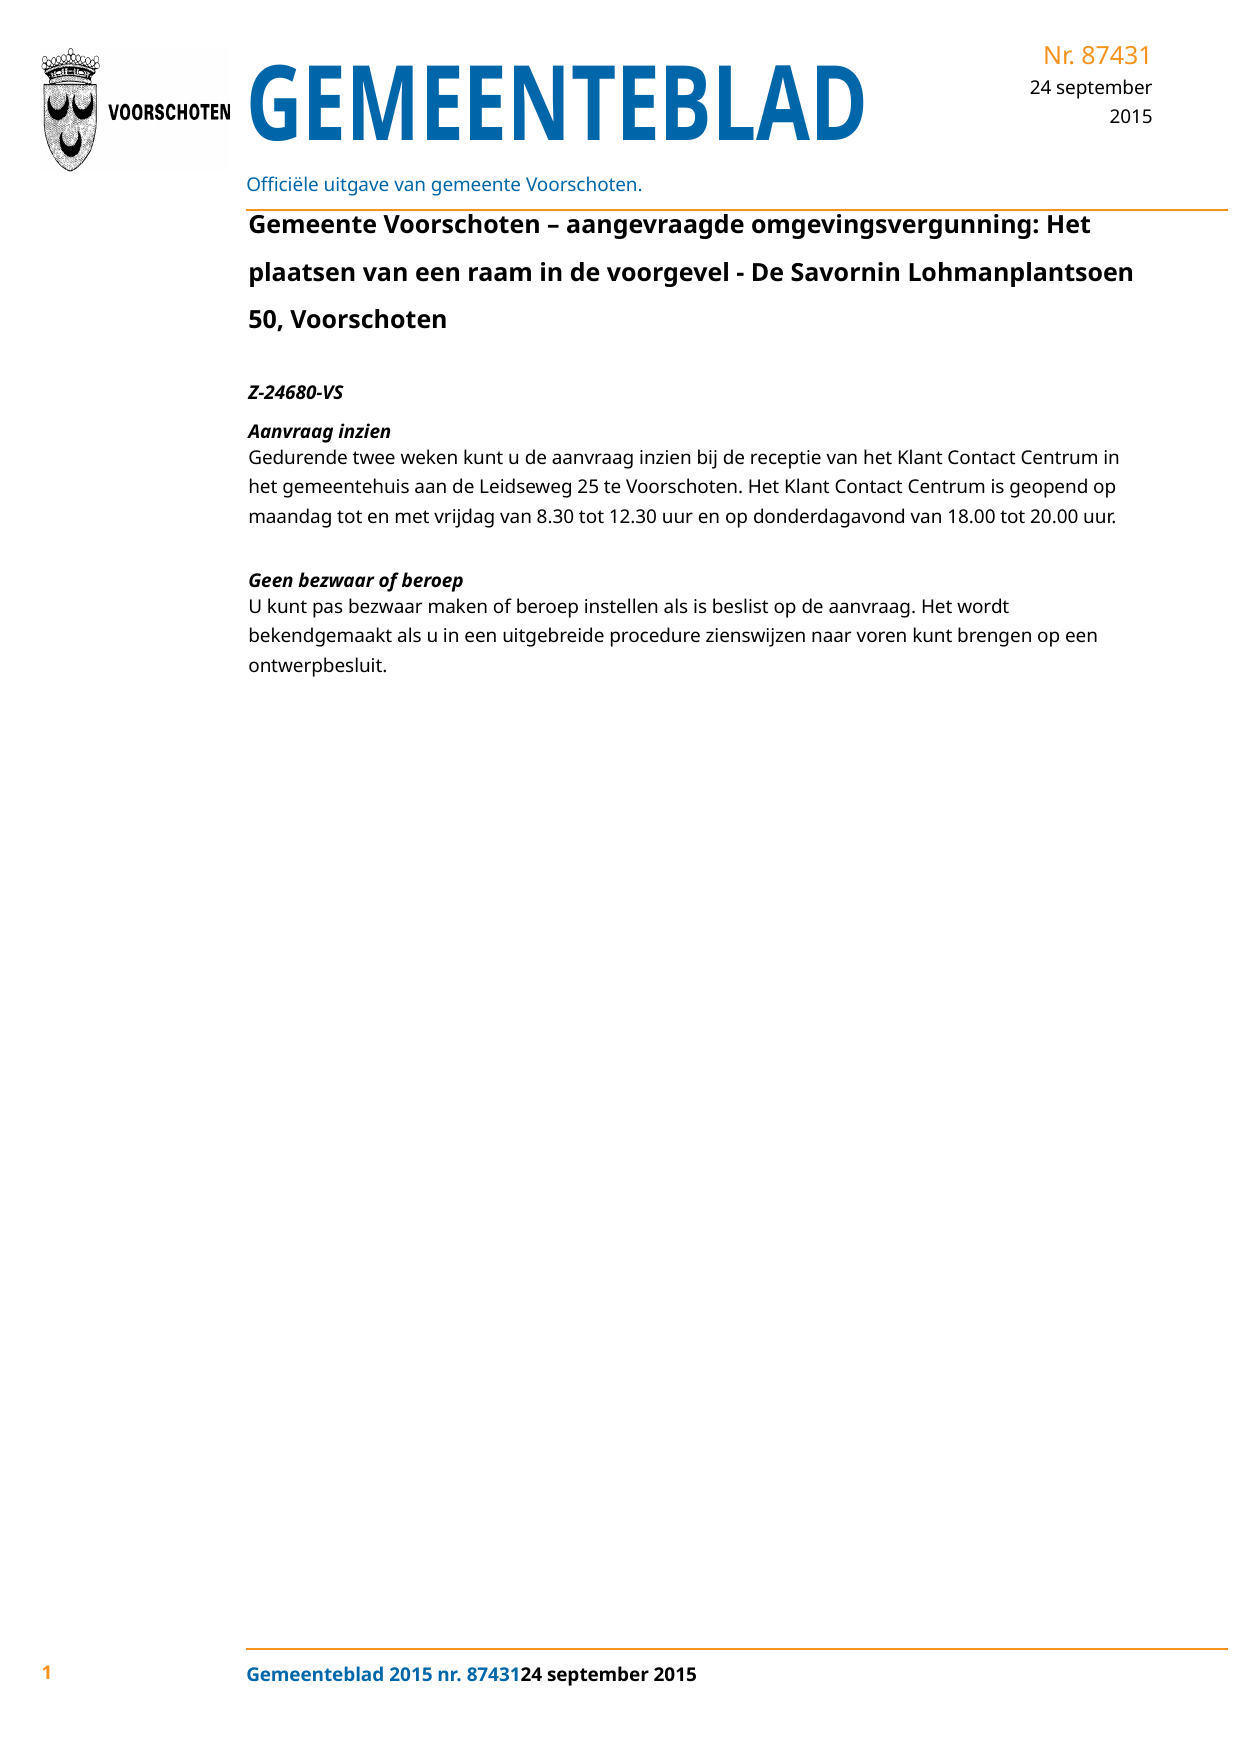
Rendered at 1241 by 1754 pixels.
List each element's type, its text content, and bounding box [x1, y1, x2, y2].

picture [41, 47, 231, 172]
text Z-24680-VS [248, 379, 1152, 405]
text Geen bezwaar of beroep [248, 567, 1152, 593]
text Aanvraag inzien [248, 418, 1152, 444]
text Gemeente Voorschoten – aangevraagde omgevingsvergunning: Het plaatsen van een raam in de voorgevel - De Savornin Lohmanplantsoen 50, Voorschoten [248, 211, 1152, 336]
text U kunt pas bezwaar maken of beroep instellen als is beslist op de aanvraag. Het wordt bekendgemaakt als u in een uitgebreide procedure zienswijzen naar voren kunt brengen op een ontwerpbesluit. [248, 593, 1152, 678]
text Gedurende twee weken kunt u de aanvraag inzien bij de receptie van het Klant Contact Centrum in het gemeentehuis aan de Leidseweg 25 te Voorschoten. Het Klant Contact Centrum is geopend op maandag tot en met vrijdag van 8.30 tot 12.30 uur en op donderdagavond van 18.00 tot 20.00 uur. [248, 444, 1152, 529]
